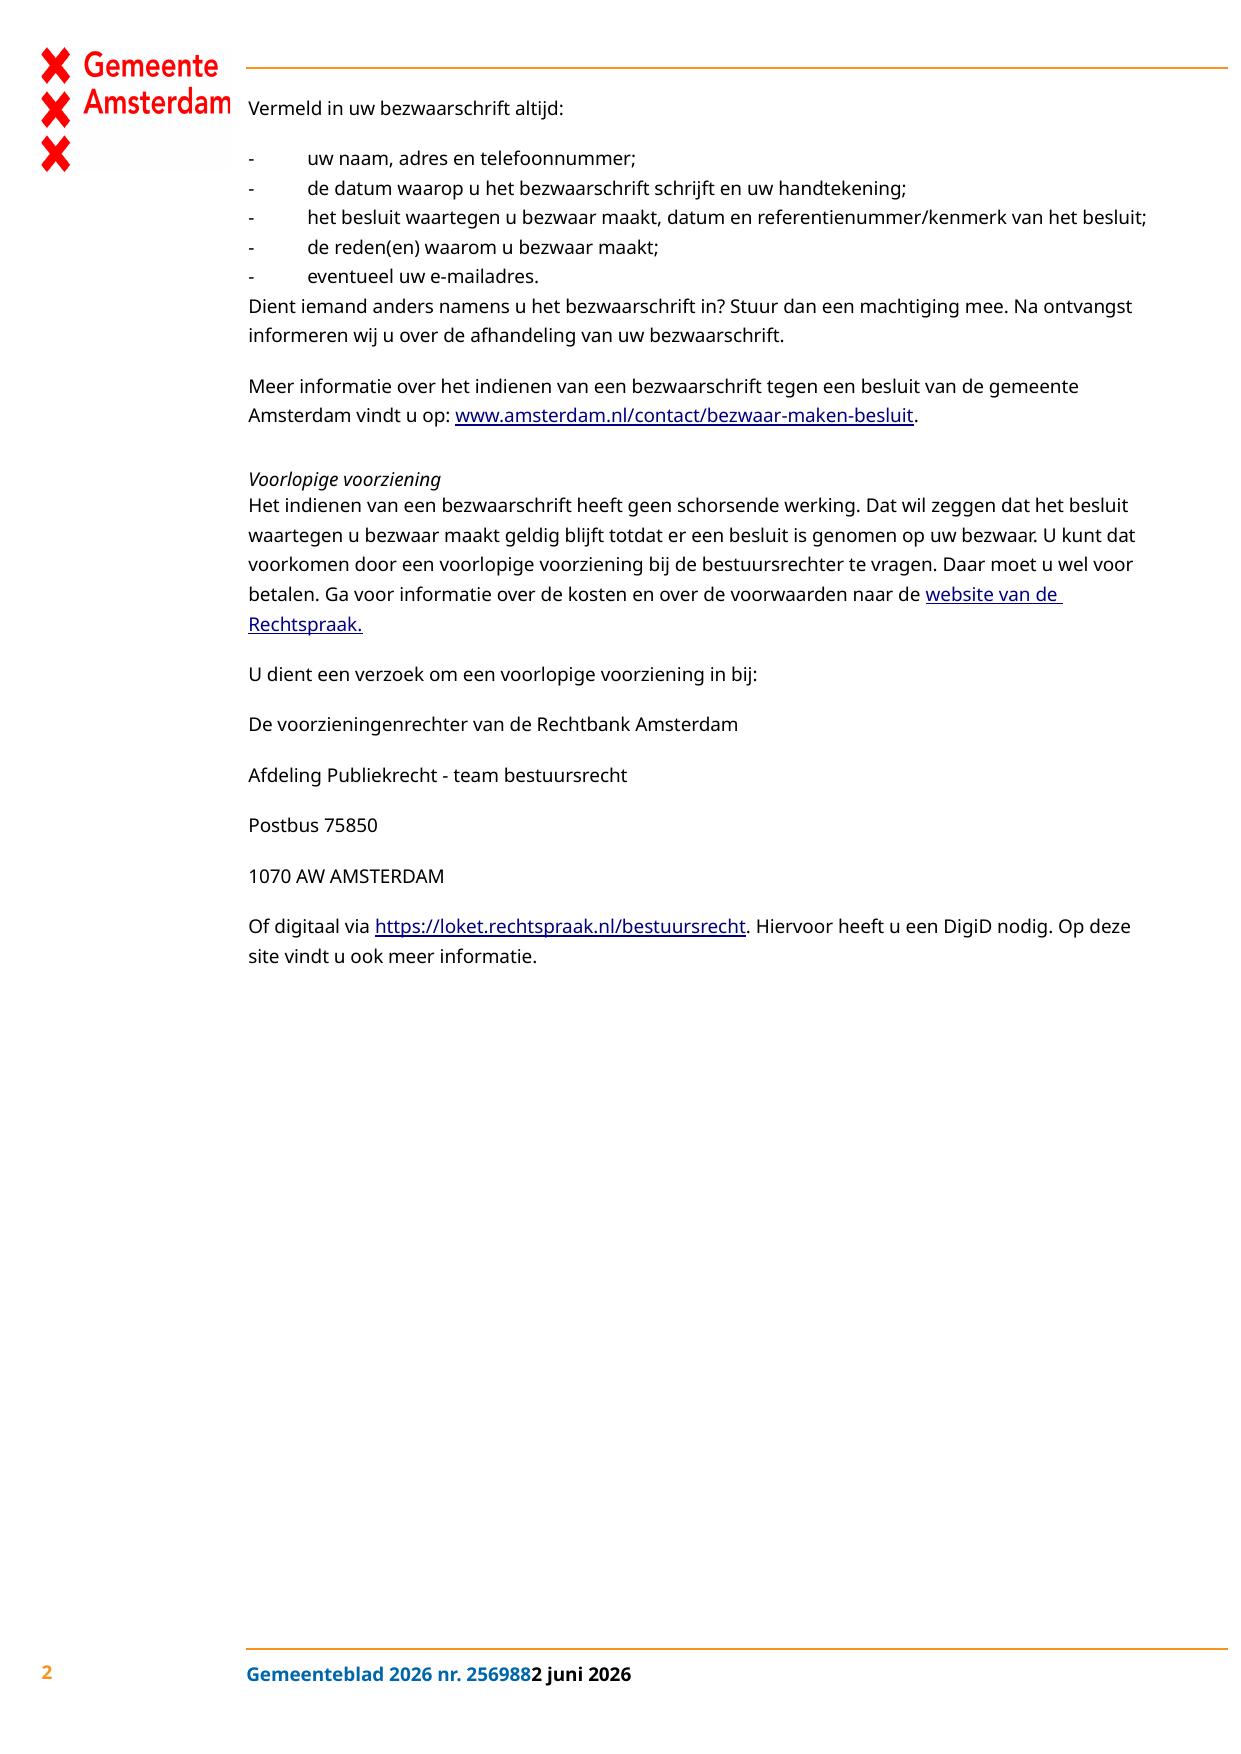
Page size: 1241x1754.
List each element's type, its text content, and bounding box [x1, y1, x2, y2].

text Postbus 75850 [248, 812, 1152, 838]
text U dient een verzoek om een voorlopige voorziening in bij: [248, 661, 1152, 687]
text De voorzieningenrechter van de Rechtbank Amsterdam [248, 712, 1152, 737]
text Het indienen van een bezwaarschrift heeft geen schorsende werking. Dat wil zeggen dat het besluit waartegen u bezwaar maakt geldig blijft totdat er een besluit is genomen op uw bezwaar. U kunt dat voorkomen door een voorlopige voorziening bij de bestuursrechter te vragen. Daar moet u wel voor betalen. Ga voor informatie over de kosten en over de voorwaarden naar de website van de Rechtspraak. [248, 492, 1152, 636]
picture [41, 47, 231, 172]
text Of digitaal via https://loket.rechtspraak.nl/bestuursrecht. Hiervoor heeft u een DigiD nodig. Op deze site vindt u ook meer informatie. [248, 913, 1152, 968]
text Dient iemand anders namens u het bezwaarschrift in? Stuur dan een machtiging mee. Na ontvangst informeren wij u over de afhandeling van uw bezwaarschrift. [248, 293, 1152, 348]
list de reden(en) waarom u bezwaar maakt; [248, 234, 1152, 260]
text Voorlopige voorziening [248, 467, 1152, 492]
text Vermeld in uw bezwaarschrift altijd: [248, 95, 1152, 121]
list eventueel uw e-mailadres. [248, 263, 1152, 289]
list uw naam, adres en telefoonnummer; [248, 145, 1152, 171]
text Meer informatie over het indienen van een bezwaarschrift tegen een besluit van de gemeente Amsterdam vindt u op: www.amsterdam.nl/contact/bezwaar-maken-besluit. [248, 373, 1152, 428]
text 1070 AW AMSTERDAM [248, 863, 1152, 888]
list de datum waarop u het bezwaarschrift schrijft en uw handtekening; [248, 175, 1152, 201]
text Afdeling Publiekrecht - team bestuursrecht [248, 762, 1152, 788]
list het besluit waartegen u bezwaar maakt, datum en referentienummer/kenmerk van het besluit; [248, 204, 1152, 230]
